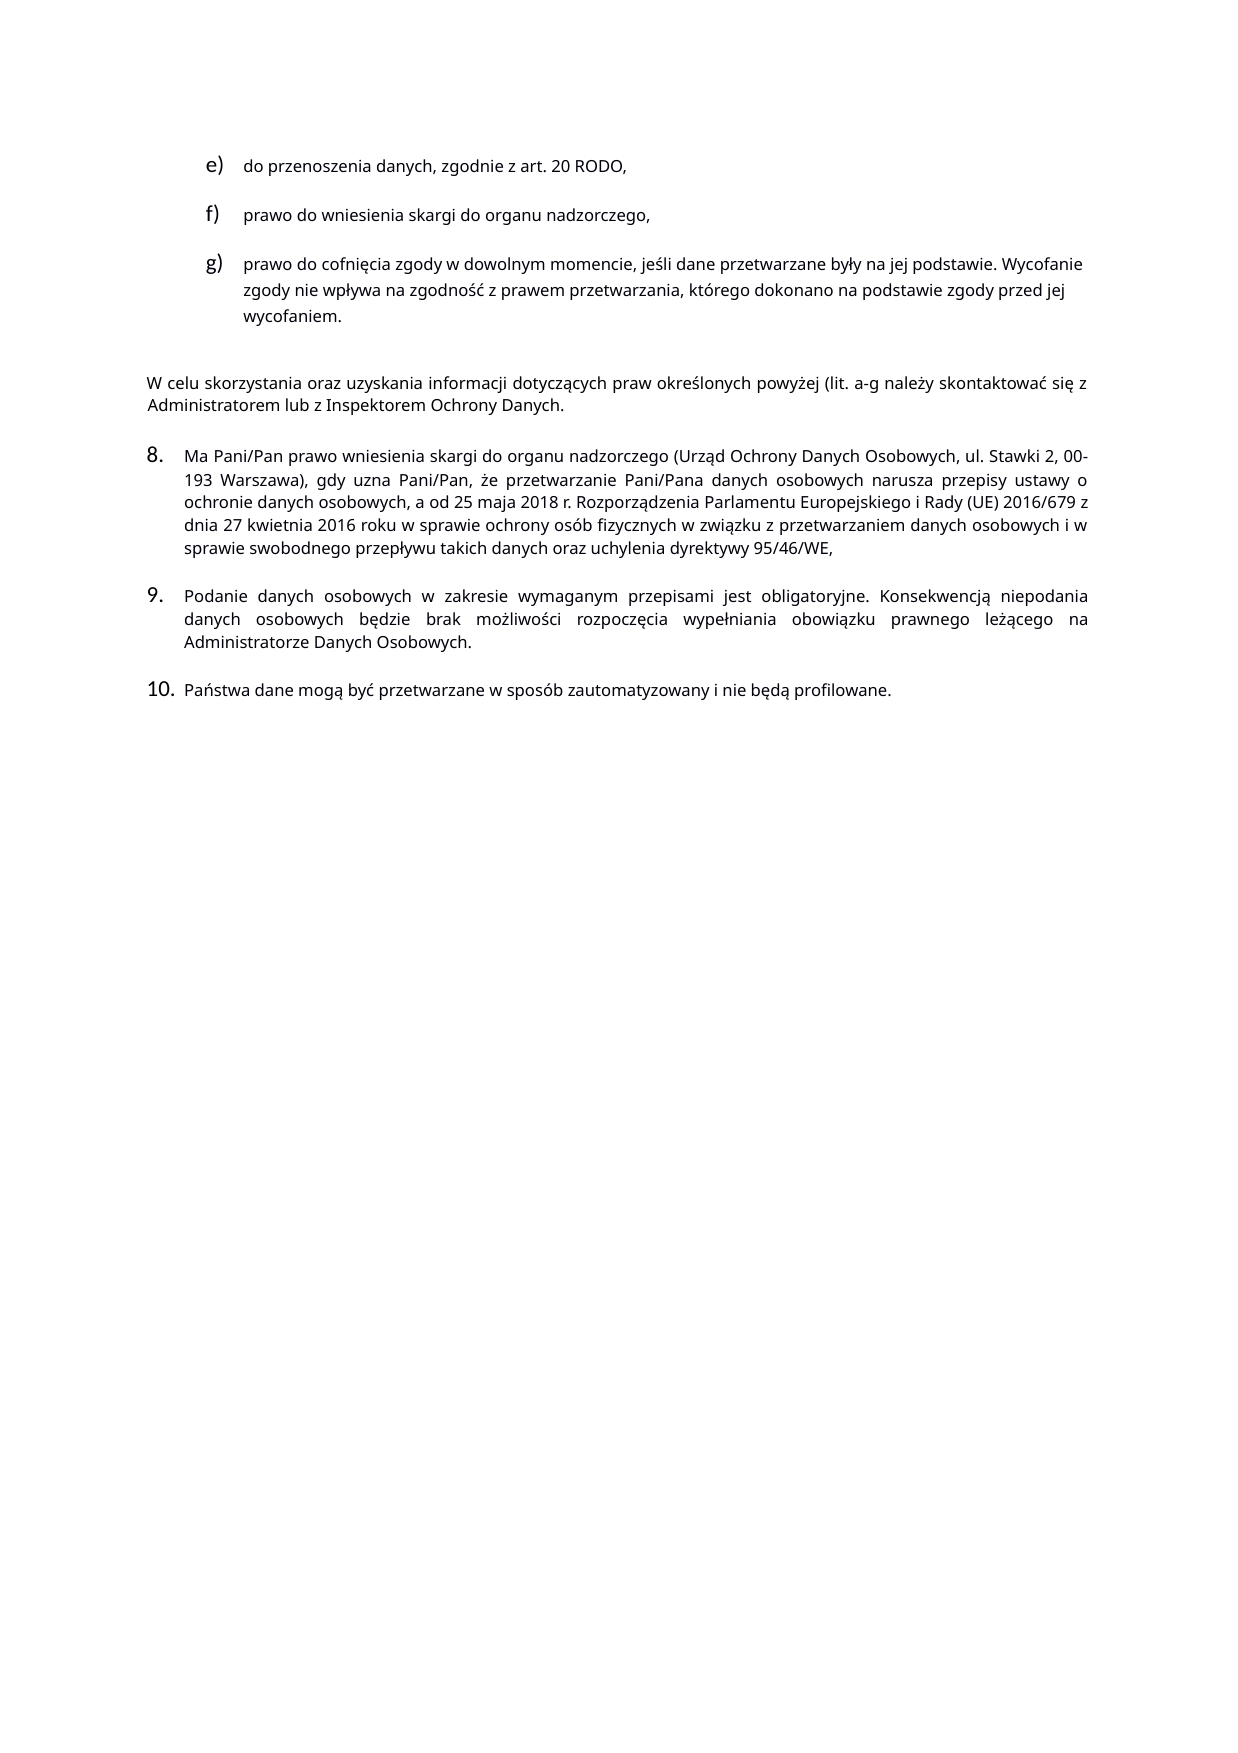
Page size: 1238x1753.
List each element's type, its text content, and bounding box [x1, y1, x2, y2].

list Podanie danych osobowych w zakresie wymaganym przepisami jest obligatoryjne. Konsekwencją niepodania danych osobowych będzie brak możliwości rozpoczęcia wypełniania obowiązku prawnego leżącego na Administratorze Danych Osobowych. [146, 580, 1089, 653]
list do przenoszenia danych, zgodnie z art. 20 RODO, [206, 150, 1089, 178]
list prawo do wniesienia skargi do organu nadzorczego, [206, 199, 1089, 227]
list prawo do cofnięcia zgody w dowolnym momencie, jeśli dane przetwarzane były na jej podstawie. Wycofanie zgody nie wpływa na zgodność z prawem przetwarzania, którego dokonano na podstawie zgody przed jej wycofaniem. [206, 248, 1089, 328]
text W celu skorzystania oraz uzyskania informacji dotyczących praw określonych powyżej (lit. a-g należy skontaktować się z Administratorem lub z Inspektorem Ochrony Danych. [146, 371, 1089, 417]
list Państwa dane mogą być przetwarzane w sposób zautomatyzowany i nie będą profilowane. [146, 674, 1089, 702]
list Ma Pani/Pan prawo wniesienia skargi do organu nadzorczego (Urząd Ochrony Danych Osobowych, ul. Stawki 2, 00-193 Warszawa), gdy uzna Pani/Pan, że przetwarzanie Pani/Pana danych osobowych narusza przepisy ustawy o ochronie danych osobowych, a od 25 maja 2018 r. Rozporządzenia Parlamentu Europejskiego i Rady (UE) 2016/679 z dnia 27 kwietnia 2016 roku w sprawie ochrony osób fizycznych w związku z przetwarzaniem danych osobowych i w sprawie swobodnego przepływu takich danych oraz uchylenia dyrektywy 95/46/WE, [146, 440, 1089, 559]
